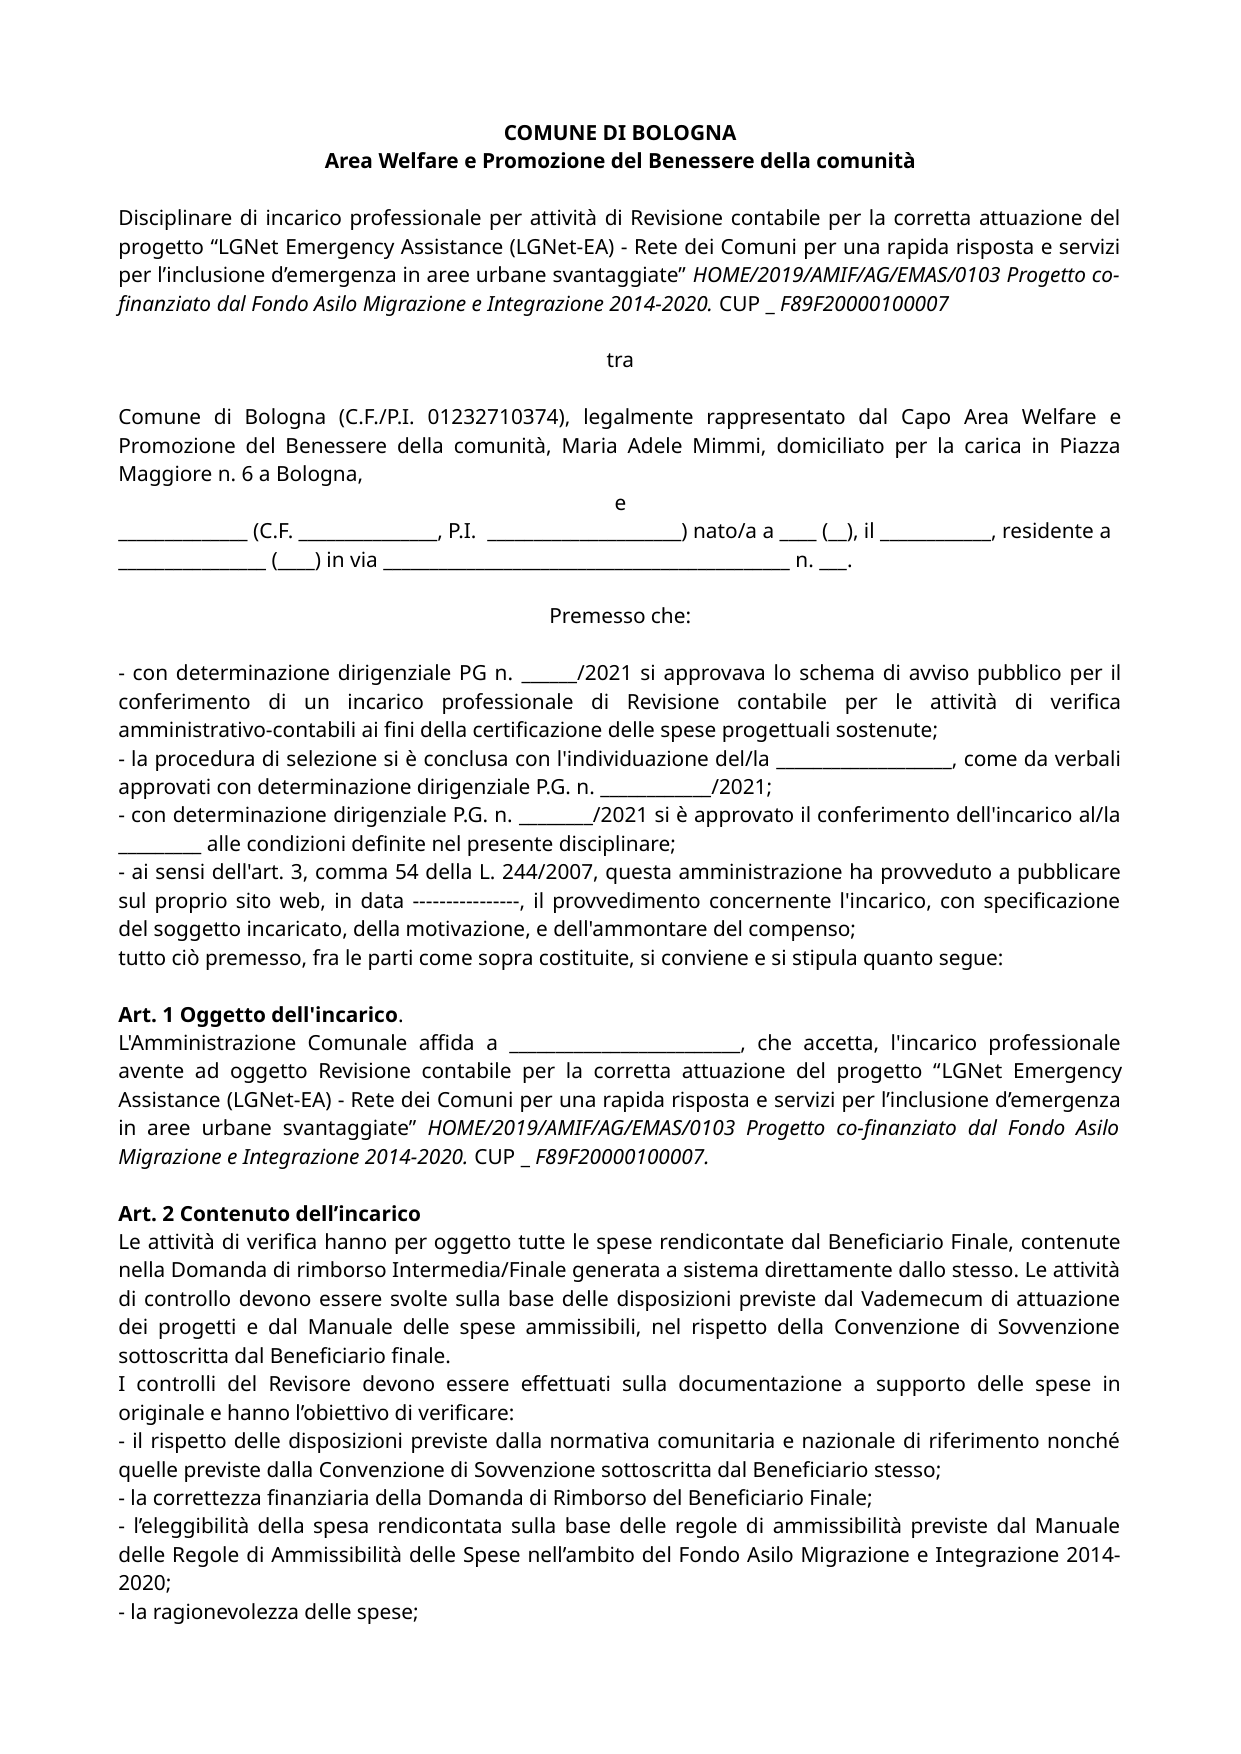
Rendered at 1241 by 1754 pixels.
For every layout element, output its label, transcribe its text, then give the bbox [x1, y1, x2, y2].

text - la correttezza finanziaria della Domanda di Rimborso del Beneficiario Finale; [118, 1483, 1122, 1512]
text Le attività di verifica hanno per oggetto tutte le spese rendicontate dal Beneficiario Finale, contenute nella Domanda di rimborso Intermedia/Finale generata a sistema direttamente dallo stesso. Le attività di controllo devono essere svolte sulla base delle disposizioni previste dal Vademecum di attuazione dei progetti e dal Manuale delle spese ammissibili, nel rispetto della Convenzione di Sovvenzione sottoscritta dal Beneficiario finale. [118, 1227, 1122, 1369]
text COMUNE DI BOLOGNA [118, 118, 1122, 147]
text - ai sensi dell'art. 3, comma 54 della L. 244/2007, questa amministrazione ha provveduto a pubblicare sul proprio sito web, in data ----------------, il provvedimento concernente l'incarico, con specificazione del soggetto incaricato, della motivazione, e dell'ammontare del compenso; [118, 857, 1122, 943]
text Disciplinare di incarico professionale per attività di Revisione contabile per la corretta attuazione del progetto “LGNet Emergency Assistance (LGNet-EA) - Rete dei Comuni per una rapida risposta e servizi per l’inclusione d’emergenza in aree urbane svantaggiate” HOME/2019/AMIF/AG/EMAS/0103 Progetto co-finanziato dal Fondo Asilo Migrazione e Integrazione 2014-2020. CUP _ F89F20000100007 [118, 203, 1122, 317]
text Comune di Bologna (C.F./P.I. 01232710374), legalmente rappresentato dal Capo Area Welfare e Promozione del Benessere della comunità, Maria Adele Mimmi, domiciliato per la carica in Piazza Maggiore n. 6 a Bologna, [118, 402, 1122, 488]
text Area Welfare e Promozione del Benessere della comunità [118, 147, 1122, 175]
text tutto ciò premesso, fra le parti come sopra costituite, si conviene e si stipula quanto segue: [118, 943, 1122, 971]
text Premesso che: [118, 602, 1122, 630]
text tra [118, 346, 1122, 374]
text ______________ (C.F. _______________, P.I. _____________________) nato/a a ____ (__), il ____________, residente a ________________ (____) in via ____________________________________________ n. ___. [118, 516, 1122, 573]
text - la procedura di selezione si è conclusa con l'individuazione del/la ___________________, come da verbali approvati con determinazione dirigenziale P.G. n. ____________/2021; [118, 744, 1122, 801]
text - l’eleggibilità della spesa rendicontata sulla base delle regole di ammissibilità previste dal Manuale delle Regole di Ammissibilità delle Spese nell’ambito del Fondo Asilo Migrazione e Integrazione 2014-2020; [118, 1512, 1122, 1597]
text e [118, 488, 1122, 516]
text - il rispetto delle disposizioni previste dalla normativa comunitaria e nazionale di riferimento nonché quelle previste dalla Convenzione di Sovvenzione sottoscritta dal Beneficiario stesso; [118, 1426, 1122, 1483]
text - con determinazione dirigenziale PG n. ______/2021 si approvava lo schema di avviso pubblico per il conferimento di un incarico professionale di Revisione contabile per le attività di verifica amministrativo-contabili ai fini della certificazione delle spese progettuali sostenute; [118, 658, 1122, 744]
text Art. 1 Oggetto dell'incarico. [118, 1000, 1122, 1028]
text - la ragionevolezza delle spese; [118, 1597, 1122, 1625]
text I controlli del Revisore devono essere effettuati sulla documentazione a supporto delle spese in originale e hanno l’obiettivo di verificare: [118, 1369, 1122, 1426]
text - con determinazione dirigenziale P.G. n. ________/2021 si è approvato il conferimento dell'incarico al/la _________ alle condizioni definite nel presente disciplinare; [118, 801, 1122, 857]
text L'Amministrazione Comunale affida a _________________________, che accetta, l'incarico professionale avente ad oggetto Revisione contabile per la corretta attuazione del progetto “LGNet Emergency Assistance (LGNet-EA) - Rete dei Comuni per una rapida risposta e servizi per l’inclusione d’emergenza in aree urbane svantaggiate” HOME/2019/AMIF/AG/EMAS/0103 Progetto co-finanziato dal Fondo Asilo Migrazione e Integrazione 2014-2020. CUP _ F89F20000100007. [118, 1028, 1122, 1170]
text Art. 2 Contenuto dell’incarico [118, 1199, 1122, 1227]
